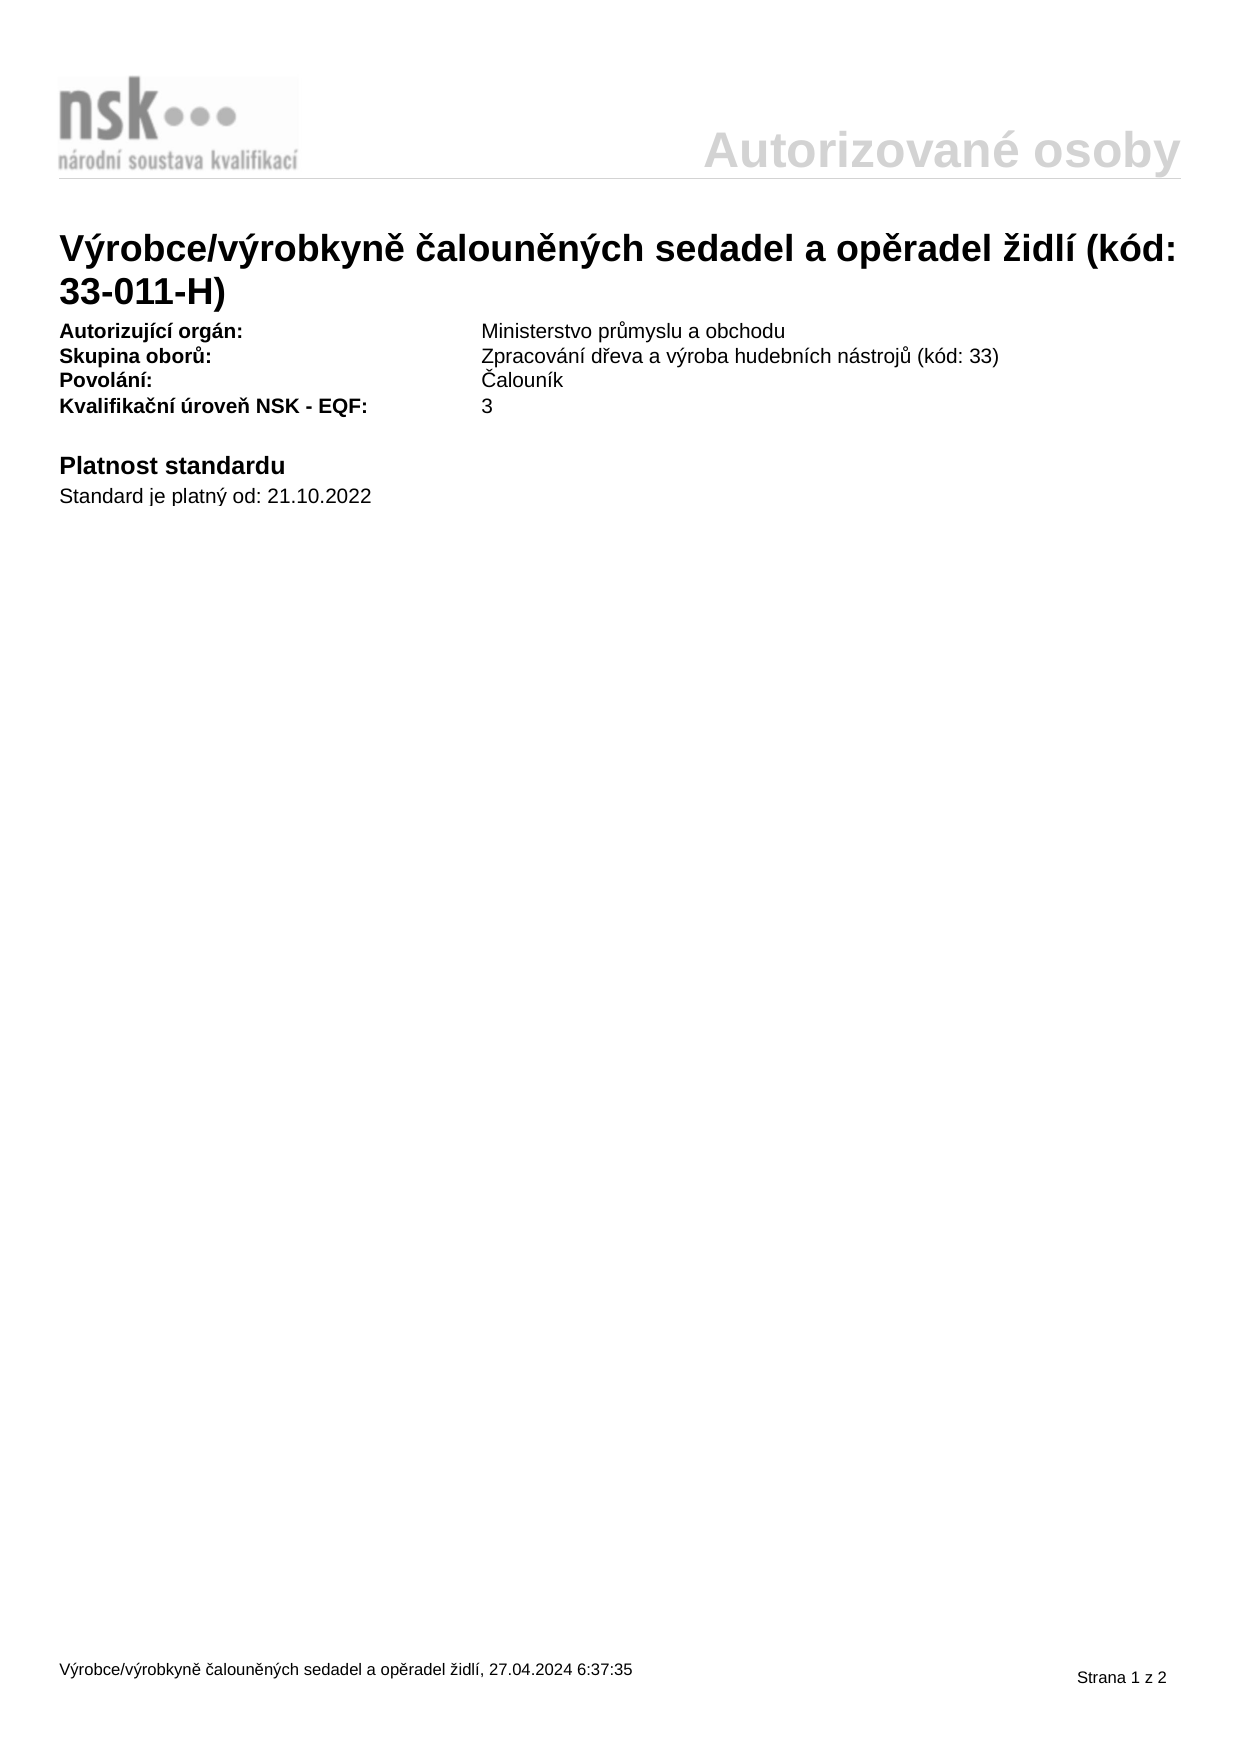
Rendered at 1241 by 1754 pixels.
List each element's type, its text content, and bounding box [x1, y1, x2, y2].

table_cell [59, 196, 119, 224]
table_cell [1167, 806, 1181, 1106]
table_cell [481, 1106, 617, 1383]
table_cell [59, 418, 119, 447]
table_cell [626, 196, 860, 224]
table_cell [886, 1384, 1167, 1659]
table_cell Kvalifikační úroveň NSK - EQF: [59, 394, 481, 417]
table_cell [1167, 1106, 1181, 1383]
table_cell [618, 1106, 626, 1383]
table_cell [860, 1106, 886, 1383]
table_cell [119, 1106, 481, 1383]
table_cell [481, 418, 617, 447]
table_cell Skupina oborů: [59, 344, 481, 368]
table_cell [1167, 418, 1181, 447]
table_cell [59, 179, 1181, 196]
table_cell [626, 1106, 860, 1383]
table_cell [119, 1384, 481, 1659]
table_cell [119, 172, 481, 178]
table_cell Autorizující orgán: [59, 319, 481, 343]
table_cell [1167, 196, 1181, 224]
table_cell [626, 506, 860, 806]
table_header [619, 59, 626, 172]
table_cell [618, 506, 626, 806]
table_cell [886, 196, 1167, 224]
table_cell [119, 418, 481, 447]
table_cell [886, 418, 1167, 447]
table_cell [1167, 1384, 1181, 1659]
table_header Autorizované osoby [626, 59, 1181, 178]
table_cell [626, 1384, 860, 1659]
table_cell [618, 196, 626, 224]
table_cell [626, 806, 860, 1106]
table_cell Výrobce/výrobkyně čalouněných sedadel a opěradel židlí (kód: 33-011-H) [59, 224, 1181, 313]
table_cell [1167, 1660, 1181, 1696]
table_cell [59, 506, 119, 806]
table_cell [1167, 506, 1181, 806]
table_cell [59, 806, 119, 1106]
table_cell [481, 313, 617, 319]
table_cell Strana 1 z 2 [860, 1660, 1167, 1696]
table_cell Čalouník [481, 368, 1181, 393]
table_cell [119, 196, 481, 224]
table_cell [481, 506, 617, 806]
table_cell [860, 1384, 886, 1659]
table_cell [886, 806, 1167, 1106]
table_cell [119, 313, 481, 319]
table_cell Povolání: [59, 368, 481, 392]
table_cell [59, 172, 119, 178]
table_cell [119, 506, 481, 806]
table_cell [1167, 313, 1181, 319]
table_cell [618, 1384, 626, 1659]
table_cell [860, 418, 886, 447]
table_cell [618, 313, 626, 319]
table_cell [59, 1384, 119, 1659]
table_cell [860, 806, 886, 1106]
picture [57, 59, 619, 172]
table_cell Platnost standardu [59, 448, 1181, 483]
table_cell Ministerstvo průmyslu a obchodu [481, 319, 1181, 344]
table_cell [119, 806, 481, 1106]
table_cell [860, 313, 886, 319]
table_cell [886, 313, 1167, 319]
table_cell Zpracování dřeva a výroba hudebních nástrojů (kód: 33) [481, 344, 1181, 368]
table_cell [481, 196, 617, 224]
table_cell [618, 172, 626, 178]
table_cell [618, 806, 626, 1106]
table_cell [59, 313, 119, 319]
table_cell Standard je platný od: 21.10.2022 [59, 484, 1181, 506]
table_cell [626, 418, 860, 447]
table_cell [860, 196, 886, 224]
table_cell 3 [481, 394, 1181, 417]
table_cell [618, 418, 626, 447]
table_cell [481, 806, 617, 1106]
table_cell [481, 172, 617, 178]
table_cell [59, 1106, 119, 1383]
table_cell Výrobce/výrobkyně čalouněných sedadel a opěradel židlí, 27.04.2024 6:37:35 [59, 1660, 860, 1696]
table_cell [481, 1384, 617, 1659]
table_cell [860, 506, 886, 806]
table_cell [886, 506, 1167, 806]
table_cell [886, 1106, 1167, 1383]
table_cell [626, 313, 860, 319]
